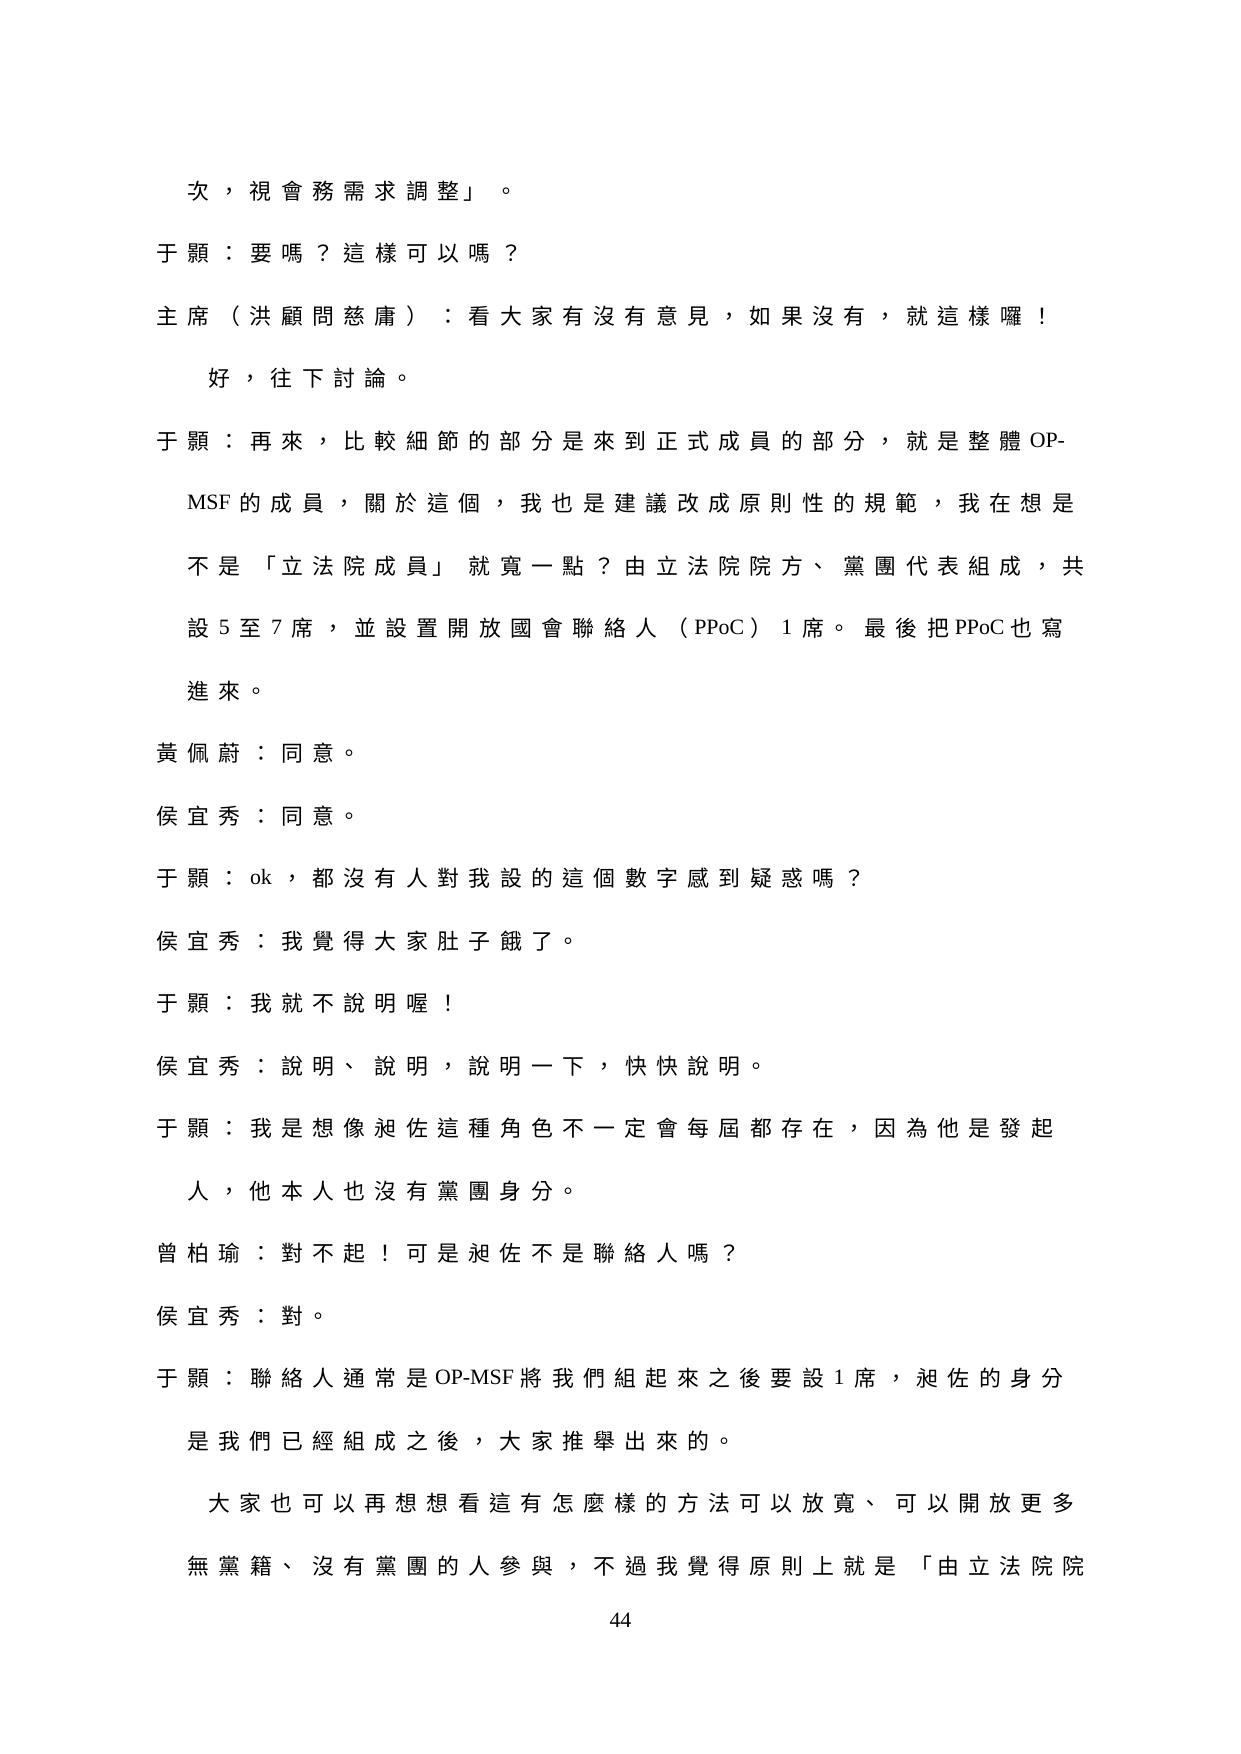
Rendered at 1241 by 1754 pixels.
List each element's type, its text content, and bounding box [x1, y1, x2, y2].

text 于顥：我就不說明喔！ [151, 971, 1089, 1033]
text 次，視會務需求調整」。 [151, 158, 1089, 221]
text 于顥：ok，都沒有人對我設的這個數字感到疑惑嗎？ [151, 846, 1089, 908]
text 大家也可以再想想看這有怎麼樣的方法可以放寬、可以開放更多無黨籍、沒有黨團的人參與，不過我覺得原則上就是「由立法院院 [173, 1471, 1089, 1596]
text 曾柏瑜：對不起！可是昶佐不是聯絡人嗎？ [151, 1221, 1089, 1283]
text 好，往下討論。 [173, 346, 1089, 408]
text 侯宜秀：對。 [151, 1283, 1089, 1346]
text 于顥：聯絡人通常是OP-MSF將我們組起來之後要設1席，昶佐的身分是我們已經組成之後，大家推舉出來的。 [151, 1346, 1089, 1471]
text 于顥：我是想像昶佐這種角色不一定會每屆都存在，因為他是發起人，他本人也沒有黨團身分。 [151, 1096, 1089, 1221]
text 侯宜秀：我覺得大家肚子餓了。 [151, 908, 1089, 971]
text 于顥：要嗎？這樣可以嗎？ [151, 221, 1089, 283]
text 侯宜秀：說明、說明，說明一下，快快說明。 [151, 1033, 1089, 1096]
text 主席（洪顧問慈庸）：看大家有沒有意見，如果沒有，就這樣囉！ [151, 283, 1089, 346]
text 侯宜秀：同意。 [151, 783, 1089, 846]
text 于顥：再來，比較細節的部分是來到正式成員的部分，就是整體OP-MSF的成員，關於這個，我也是建議改成原則性的規範，我在想是不是「立法院成員」就寬一點？由立法院院方、黨團代表組成，共設5至7席，並設置開放國會聯絡人（PPoC）1席。最後把PPoC也寫進來。 [151, 408, 1089, 721]
text 黃佩蔚：同意。 [151, 721, 1089, 783]
